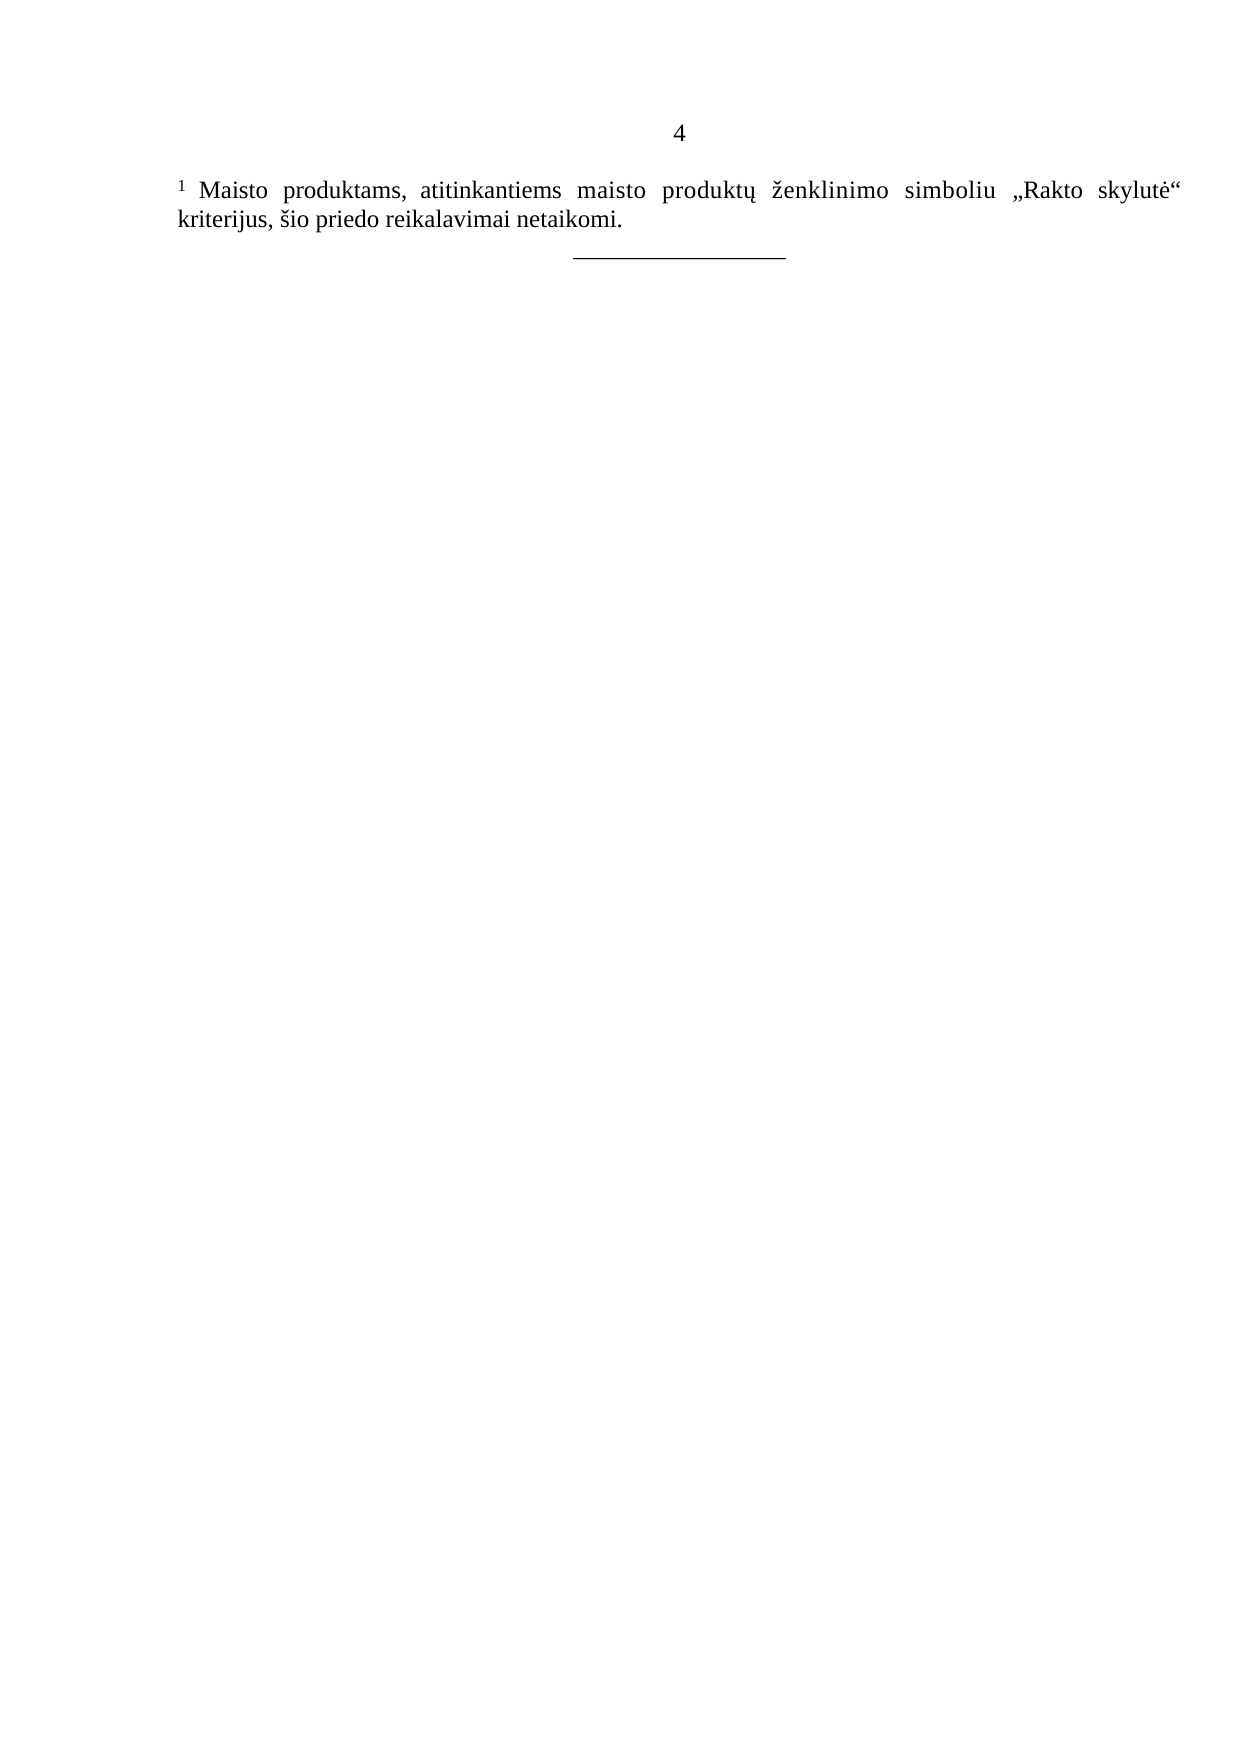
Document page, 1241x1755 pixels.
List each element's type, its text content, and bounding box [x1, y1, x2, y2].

text 1 Maisto produktams, atitinkantiems maisto produktų ženklinimo simboliu „Rakto skylutė“ kriterijus, šio priedo reikalavimai netaikomi. [177, 176, 1181, 233]
text _________________ [177, 233, 1181, 262]
